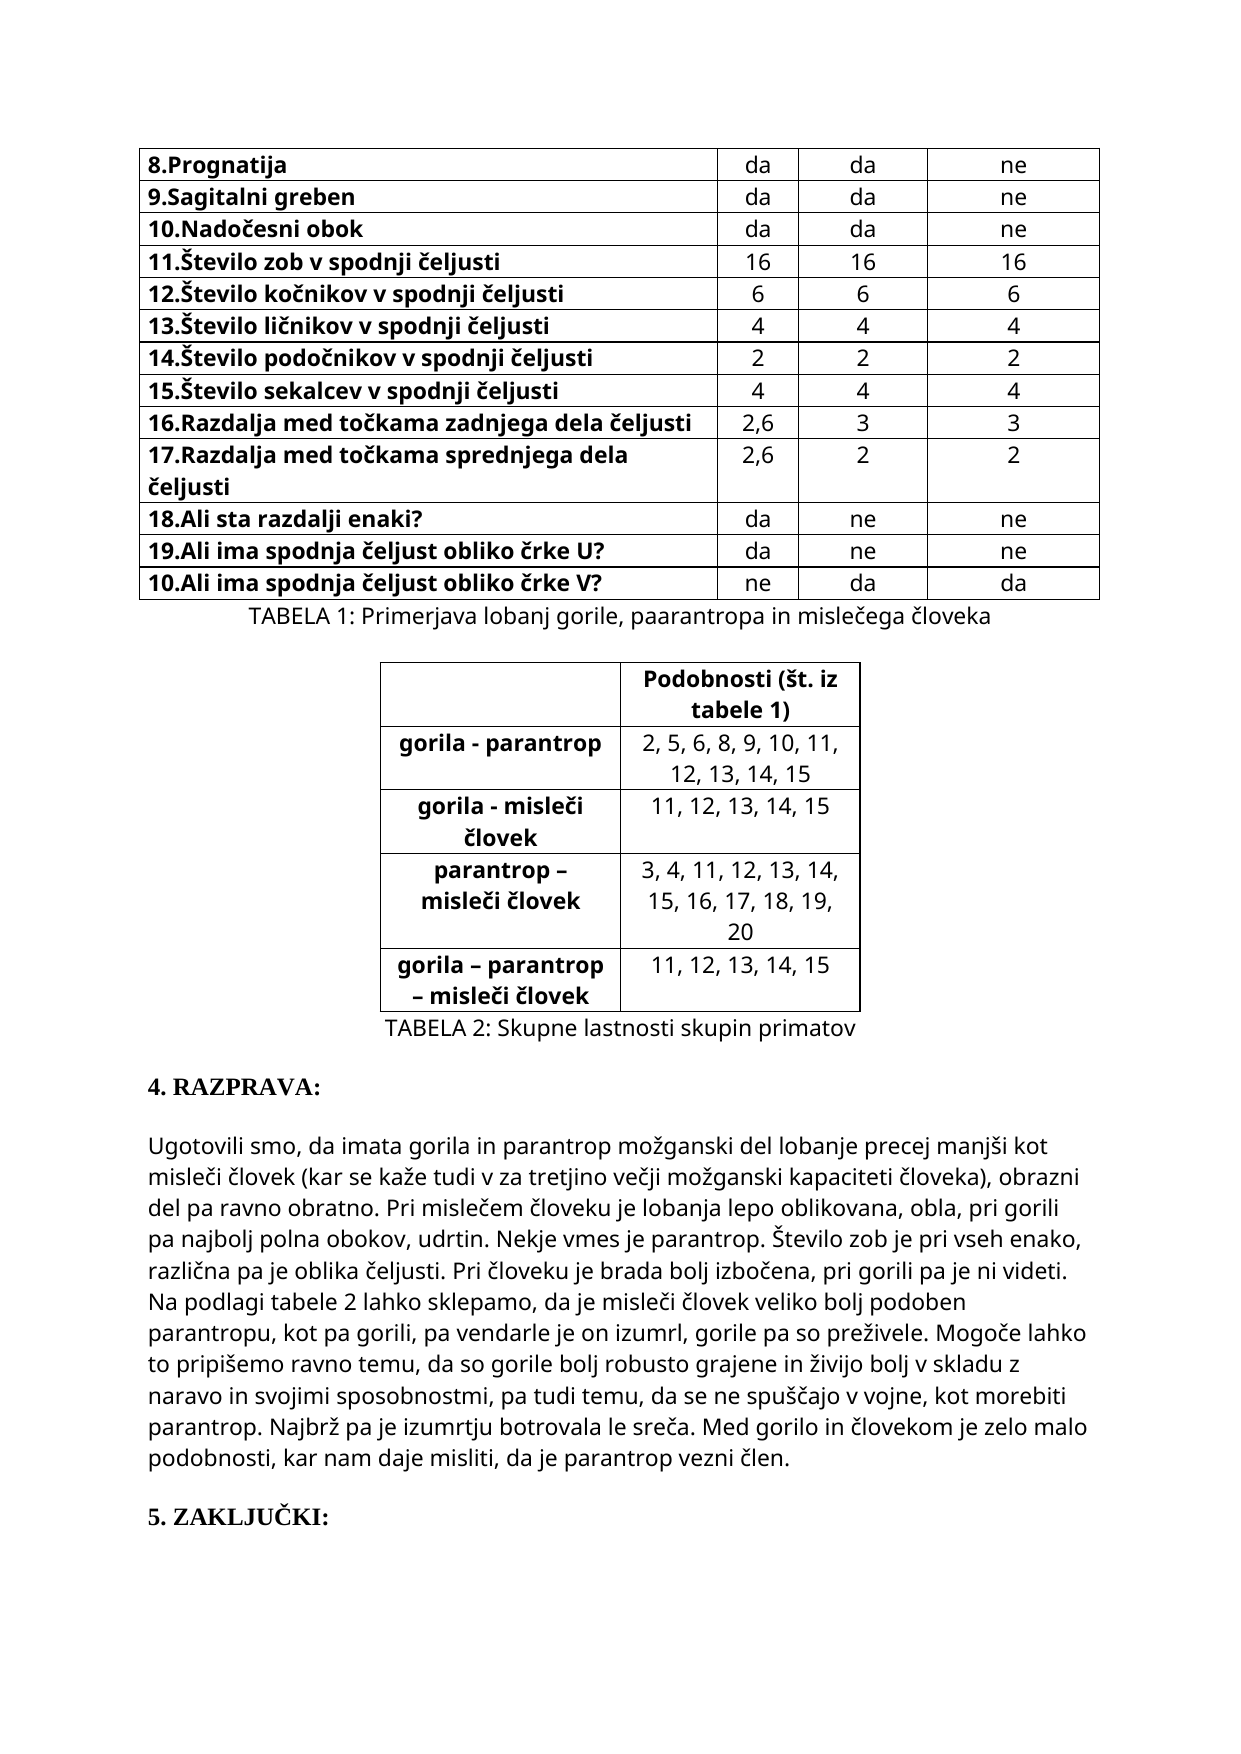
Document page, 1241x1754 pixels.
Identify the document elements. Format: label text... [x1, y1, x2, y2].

table_cell 16 [928, 246, 1099, 277]
table_cell ne [718, 568, 798, 599]
table_cell 4 [718, 375, 798, 406]
table_cell da [718, 149, 798, 180]
text Ugotovili smo, da imata gorila in parantrop možganski del lobanje precej manjši kot misleči človek (kar se kaže tudi v za tretjino večji možganski kapaciteti človeka), obrazni del pa ravno obratno. Pri mislečem človeku je lobanja lepo oblikovana, obla, pri gorili pa najbolj polna obokov, udrtin. Nekje vmes je parantrop. Število zob je pri vseh enako, različna pa je oblika čeljusti. Pri človeku je brada bolj izbočena, pri gorili pa je ni videti. [148, 1130, 1093, 1286]
table_cell 12.Število kočnikov v spodnji čeljusti [140, 278, 717, 309]
text TABELA 1: Primerjava lobanj gorile, paarantropa in mislečega človeka [148, 600, 1093, 631]
table_cell ne [928, 503, 1099, 534]
table_cell da [799, 181, 927, 212]
table_cell gorila - misleči človek [381, 790, 620, 853]
table_cell ne [928, 213, 1099, 244]
table_cell 2,6 [718, 407, 798, 438]
table_cell da [928, 568, 1099, 599]
table_cell ne [928, 535, 1099, 566]
table_cell 11.Število zob v spodnji čeljusti [140, 246, 717, 277]
table_cell 2 [799, 343, 927, 374]
table_cell 10.Ali ima spodnja čeljust obliko črke V? [140, 568, 717, 599]
table_cell 2 [799, 439, 927, 502]
table_cell da [799, 568, 927, 599]
table_header [381, 663, 620, 726]
table_cell 18.Ali sta razdalji enaki? [140, 503, 717, 534]
table_cell 4 [718, 310, 798, 341]
text 5. ZAKLJUČKI: [148, 1502, 1093, 1531]
table_cell ne [799, 503, 927, 534]
table_cell 2, 5, 6, 8, 9, 10, 11, 12, 13, 14, 15 [621, 727, 859, 789]
table_cell 19.Ali ima spodnja čeljust obliko črke U? [140, 535, 717, 566]
table_cell 6 [799, 278, 927, 309]
table_cell 3 [928, 407, 1099, 438]
table_cell 16 [718, 246, 798, 277]
table_cell da [718, 503, 798, 534]
table_cell 6 [928, 278, 1099, 309]
table_cell da [799, 149, 927, 180]
table_cell 11, 12, 13, 14, 15 [621, 790, 859, 853]
table_cell 3, 4, 11, 12, 13, 14, 15, 16, 17, 18, 19, 20 [621, 854, 859, 948]
text Na podlagi tabele 2 lahko sklepamo, da je misleči človek veliko bolj podoben parantropu, kot pa gorili, pa vendarle je on izumrl, gorile pa so preživele. Mogoče lahko to pripišemo ravno temu, da so gorile bolj robusto grajene in živijo bolj v skladu z naravo in svojimi sposobnostmi, pa tudi temu, da se ne spuščajo v vojne, kot morebiti parantrop. Najbrž pa je izumrtju botrovala le sreča. Med gorilo in človekom je zelo malo podobnosti, kar nam daje misliti, da je parantrop vezni člen. [148, 1286, 1093, 1473]
table_cell da [718, 213, 798, 244]
table_cell ne [928, 181, 1099, 212]
table_cell gorila – parantrop – misleči človek [381, 949, 620, 1011]
table_cell 11, 12, 13, 14, 15 [621, 949, 859, 1011]
table_header Podobnosti (št. iz tabele 1) [621, 663, 859, 726]
table_cell parantrop – misleči človek [381, 854, 620, 948]
table_cell da [718, 535, 798, 566]
table_cell 6 [718, 278, 798, 309]
table_cell 17.Razdalja med točkama sprednjega dela čeljusti [140, 439, 717, 502]
table_cell 10.Nadočesni obok [140, 213, 717, 244]
table_cell 2 [928, 343, 1099, 374]
table_cell 2 [718, 343, 798, 374]
table_cell ne [928, 149, 1099, 180]
table_cell 3 [799, 407, 927, 438]
table_cell 9.Sagitalni greben [140, 181, 717, 212]
text 4. RAZPRAVA: [148, 1072, 1093, 1101]
table_cell gorila - parantrop [381, 727, 620, 789]
table_cell 16 [799, 246, 927, 277]
table_cell 15.Število sekalcev v spodnji čeljusti [140, 375, 717, 406]
table_cell 4 [799, 310, 927, 341]
table_cell 2,6 [718, 439, 798, 502]
table_cell 4 [928, 375, 1099, 406]
table_cell 14.Število podočnikov v spodnji čeljusti [140, 343, 717, 374]
table_cell 4 [928, 310, 1099, 341]
text TABELA 2: Skupne lastnosti skupin primatov [148, 1012, 1093, 1043]
table_cell da [718, 181, 798, 212]
table_cell da [799, 213, 927, 244]
table_cell 4 [799, 375, 927, 406]
table_cell 16.Razdalja med točkama zadnjega dela čeljusti [140, 407, 717, 438]
table_cell ne [799, 535, 927, 566]
table_cell 2 [928, 439, 1099, 502]
table_cell 13.Število ličnikov v spodnji čeljusti [140, 310, 717, 341]
table_cell 8.Prognatija [140, 149, 717, 180]
